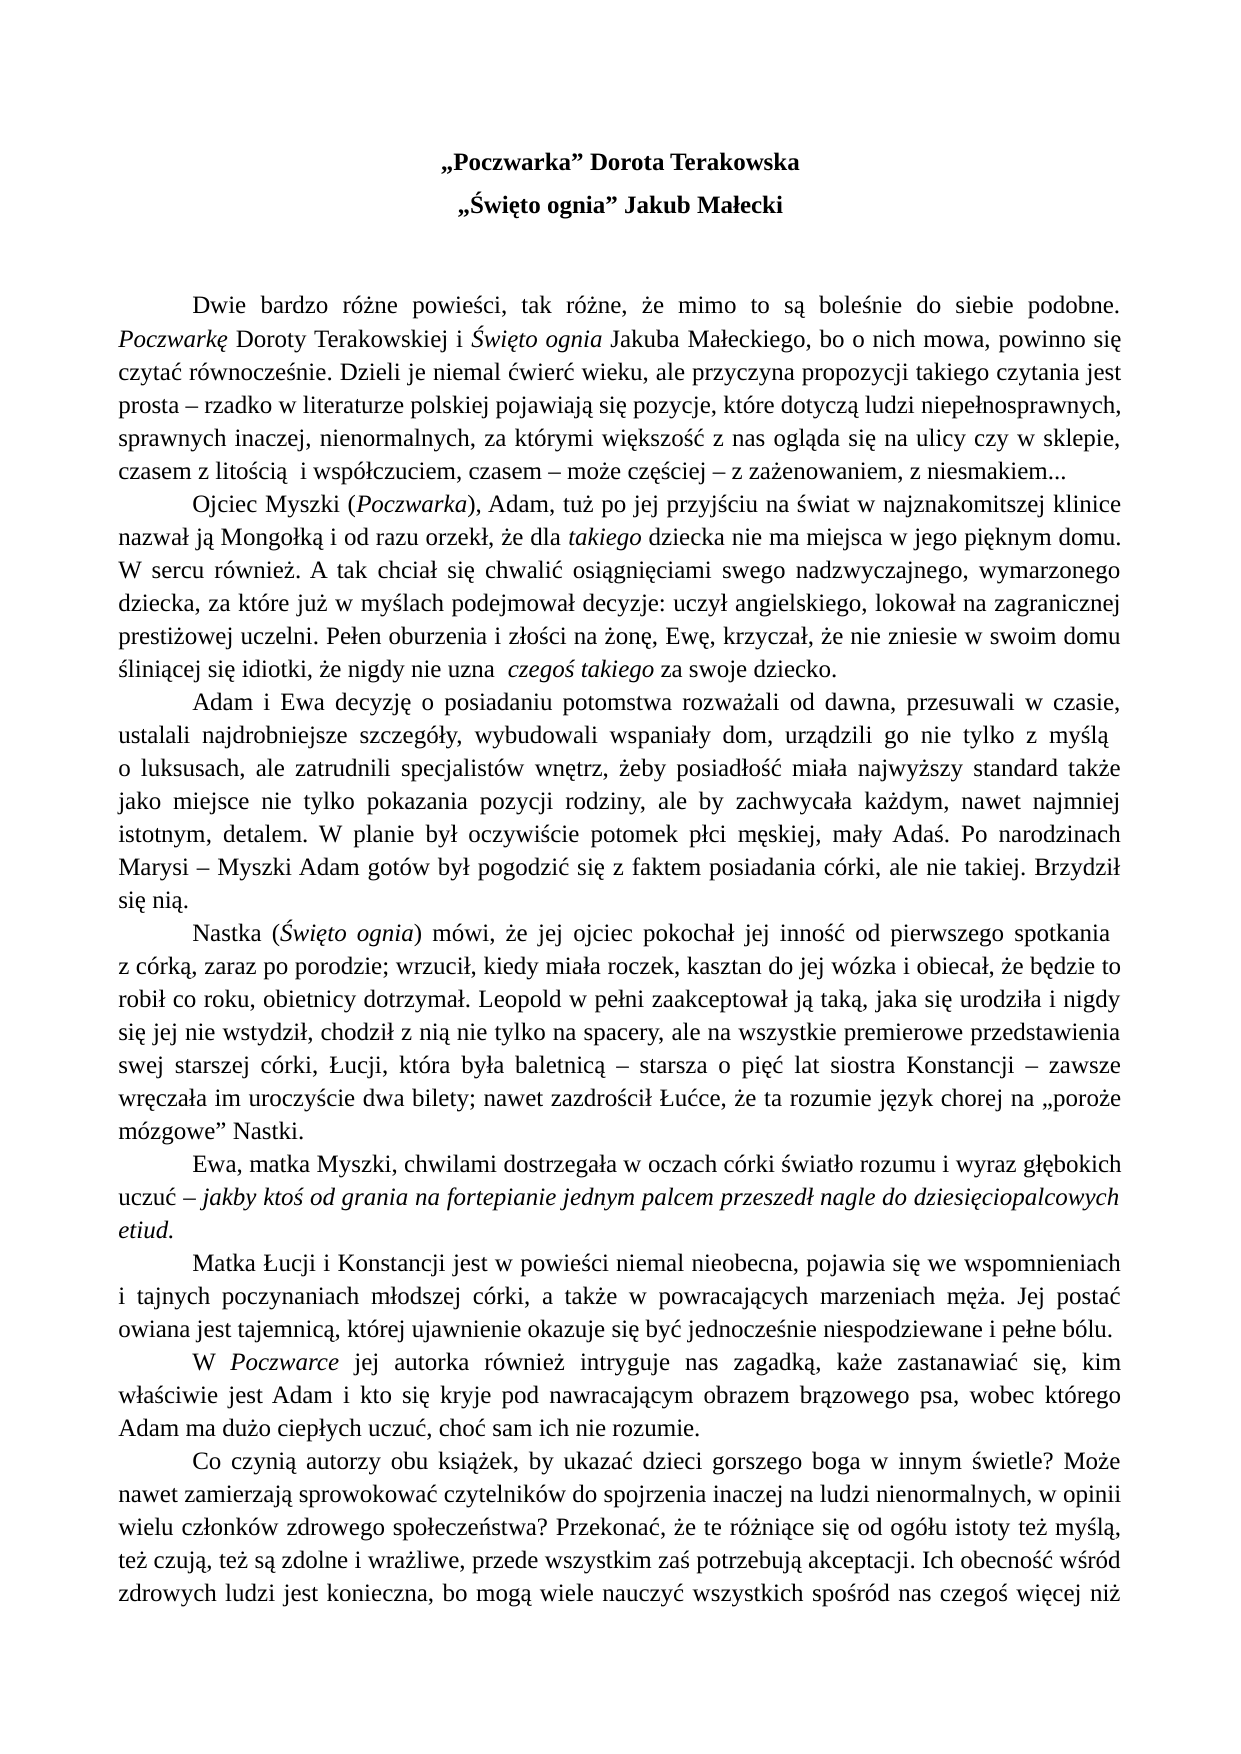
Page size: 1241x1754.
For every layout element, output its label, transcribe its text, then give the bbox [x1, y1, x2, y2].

text „Święto ognia” Jakub Małecki [118, 190, 1122, 219]
text W Poczwarce jej autorka również intryguje nas zagadką, każe zastanawiać się, kim właściwie jest Adam i kto się kryje pod nawracającym obrazem brązowego psa, wobec którego Adam ma dużo ciepłych uczuć, choć sam ich nie rozumie. [118, 1347, 1122, 1442]
text Ewa, matka Myszki, chwilami dostrzegała w oczach córki światło rozumu i wyraz głębokich uczuć – jakby ktoś od grania na fortepianie jednym palcem przeszedł nagle do dziesięciopalcowych etiud. [118, 1149, 1122, 1244]
text Co czynią autorzy obu książek, by ukazać dzieci gorszego boga w innym świetle? Może nawet zamierzają sprowokować czytelników do spojrzenia inaczej na ludzi nienormalnych, w opinii wielu członków zdrowego społeczeństwa? Przekonać, że te różniące się od ogółu istoty też myślą, też czują, też są zdolne i wrażliwe, przede wszystkim zaś potrzebują akceptacji. Ich obecność wśród zdrowych ludzi jest konieczna, bo mogą wiele nauczyć wszystkich spośród nas czegoś więcej niż [118, 1446, 1122, 1607]
text Nastka (Święto ognia) mówi, że jej ojciec pokochał jej inność od pierwszego spotkania z córką, zaraz po porodzie; wrzucił, kiedy miała roczek, kasztan do jej wózka i obiecał, że będzie to robił co roku, obietnicy dotrzymał. Leopold w pełni zaakceptował ją taką, jaka się urodziła i nigdy się jej nie wstydził, chodził z nią nie tylko na spacery, ale na wszystkie premierowe przedstawienia swej starszej córki, Łucji, która była baletnicą – starsza o pięć lat siostra Konstancji – zawsze wręczała im uroczyście dwa bilety; nawet zazdrościł Łućce, że ta rozumie język chorej na „poroże mózgowe” Nastki. [118, 918, 1122, 1145]
text „Poczwarka” Dorota Terakowska [118, 147, 1122, 176]
text Adam i Ewa decyzję o posiadaniu potomstwa rozważali od dawna, przesuwali w czasie, ustalali najdrobniejsze szczegóły, wybudowali wspaniały dom, urządzili go nie tylko z myślą o luksusach, ale zatrudnili specjalistów wnętrz, żeby posiadłość miała najwyższy standard także jako miejsce nie tylko pokazania pozycji rodziny, ale by zachwycała każdym, nawet najmniej istotnym, detalem. W planie był oczywiście potomek płci męskiej, mały Adaś. Po narodzinach Marysi – Myszki Adam gotów był pogodzić się z faktem posiadania córki, ale nie takiej. Brzydził się nią. [118, 687, 1122, 914]
text Ojciec Myszki (Poczwarka), Adam, tuż po jej przyjściu na świat w najznakomitszej klinice nazwał ją Mongołką i od razu orzekł, że dla takiego dziecka nie ma miejsca w jego pięknym domu. W sercu również. A tak chciał się chwalić osiągnięciami swego nadzwyczajnego, wymarzonego dziecka, za które już w myślach podejmował decyzje: uczył angielskiego, lokował na zagranicznej prestiżowej uczelni. Pełen oburzenia i złości na żonę, Ewę, krzyczał, że nie zniesie w swoim domu śliniącej się idiotki, że nigdy nie uzna czegoś takiego za swoje dziecko. [118, 489, 1122, 683]
text Dwie bardzo różne powieści, tak różne, że mimo to są boleśnie do siebie podobne. Poczwarkę Doroty Terakowskiej i Święto ognia Jakuba Małeckiego, bo o nich mowa, powinno się czytać równocześnie. Dzieli je niemal ćwierć wieku, ale przyczyna propozycji takiego czytania jest prosta – rzadko w literaturze polskiej pojawiają się pozycje, które dotyczą ludzi niepełnosprawnych, sprawnych inaczej, nienormalnych, za którymi większość z nas ogląda się na ulicy czy w sklepie, czasem z litością i współczuciem, czasem – może częściej – z zażenowaniem, z niesmakiem... [118, 291, 1122, 484]
text Matka Łucji i Konstancji jest w powieści niemal nieobecna, pojawia się we wspomnieniach i tajnych poczynaniach młodszej córki, a także w powracających marzeniach męża. Jej postać owiana jest tajemnicą, której ujawnienie okazuje się być jednocześnie niespodziewane i pełne bólu. [118, 1248, 1122, 1343]
